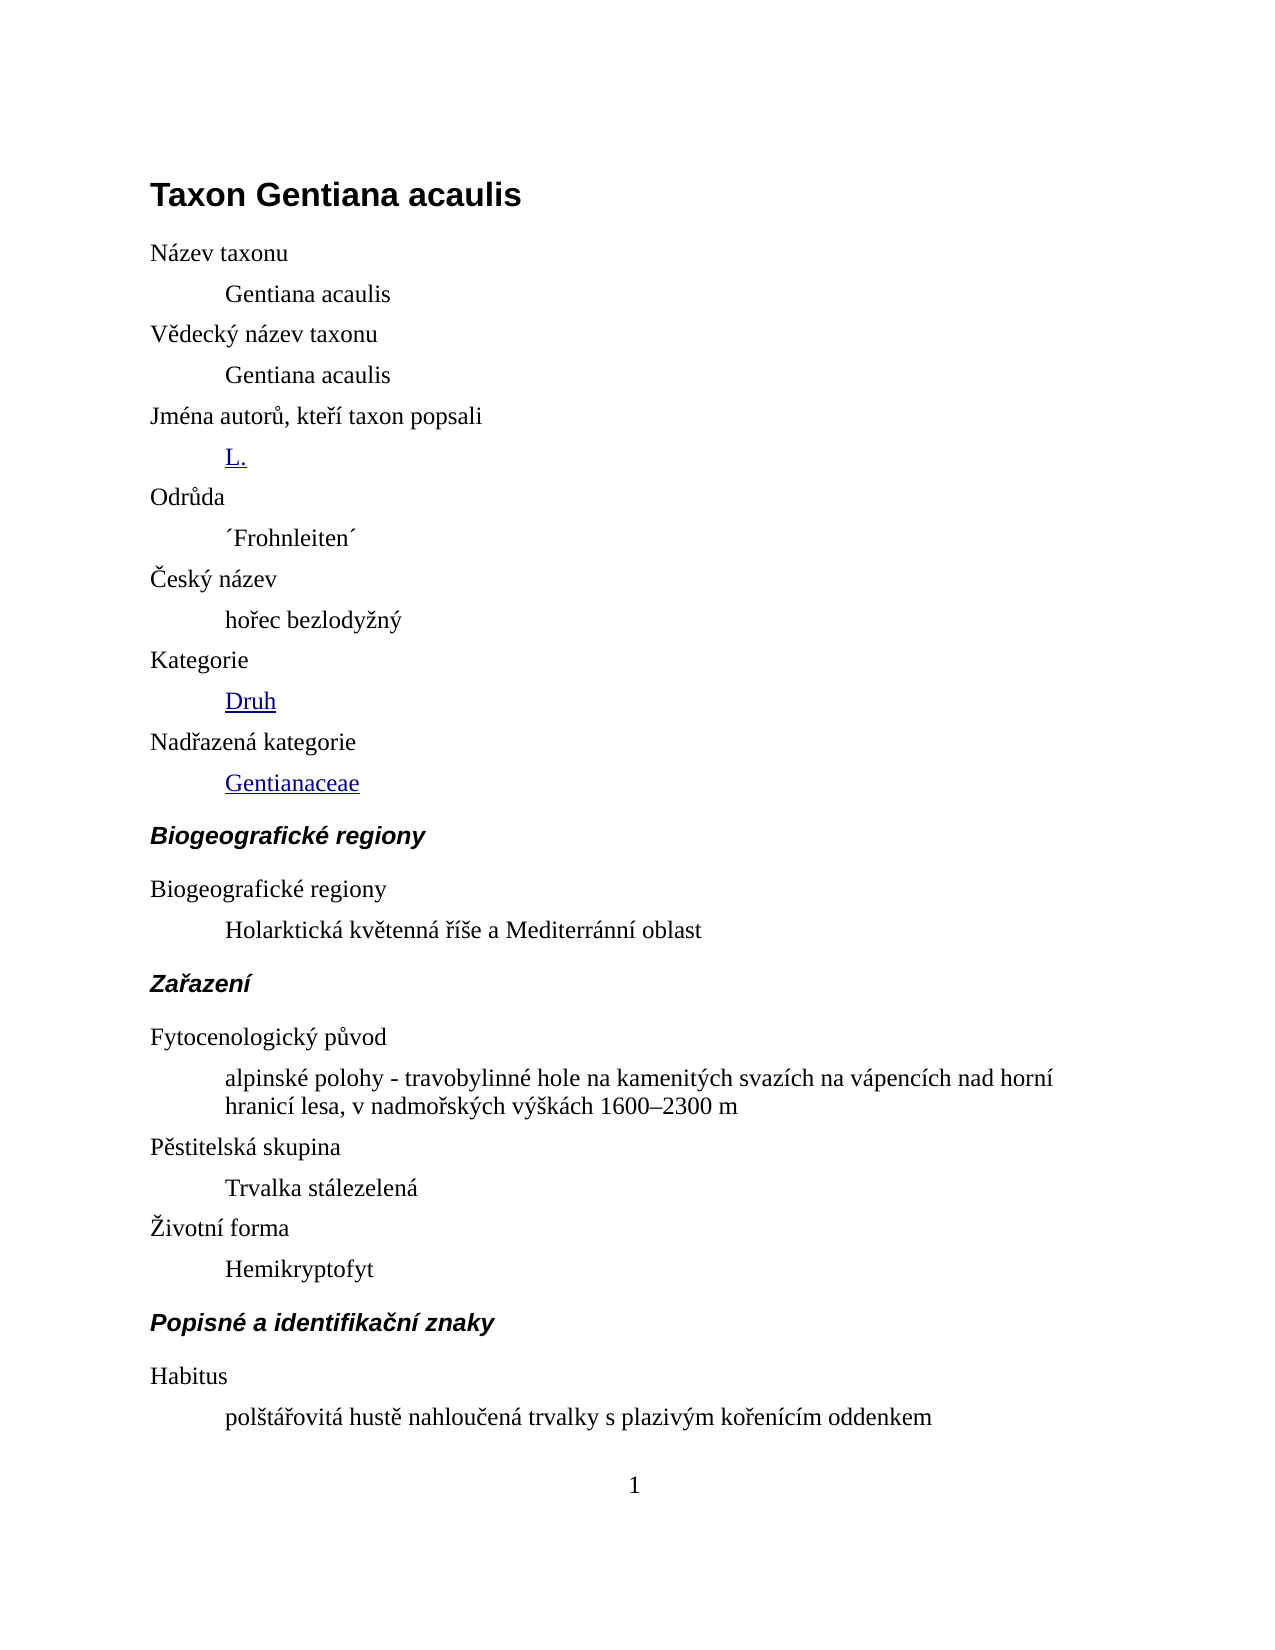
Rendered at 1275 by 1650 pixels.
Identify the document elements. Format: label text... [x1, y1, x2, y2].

text L. [225, 442, 1125, 471]
text Nadřazená kategorie [150, 727, 1125, 756]
text Odrůda [150, 482, 1125, 511]
text Trvalka stálezelená [225, 1173, 1125, 1202]
text alpinské polohy - travobylinné hole na kamenitých svazích na vápencích nad horní hranicí lesa, v nadmořských výškách 1600–2300 m [225, 1063, 1125, 1120]
text Pěstitelská skupina [150, 1132, 1125, 1161]
subtitle Taxon Gentiana acaulis [150, 175, 1125, 214]
subtitle Zařazení [150, 969, 1125, 997]
text Kategorie [150, 645, 1125, 674]
text Gentianaceae [225, 768, 1125, 796]
text Životní forma [150, 1213, 1125, 1242]
text Druh [225, 686, 1125, 715]
text ´Frohnleiten´ [225, 523, 1125, 552]
text Jména autorů, kteří taxon popsali [150, 401, 1125, 430]
text hořec bezlodyžný [225, 605, 1125, 633]
text Fytocenologický původ [150, 1022, 1125, 1051]
text Vědecký název taxonu [150, 319, 1125, 348]
text Gentiana acaulis [225, 360, 1125, 389]
text Biogeografické regiony [150, 874, 1125, 903]
subtitle Biogeografické regiony [150, 821, 1125, 850]
text Gentiana acaulis [225, 279, 1125, 308]
text Habitus [150, 1361, 1125, 1390]
text polštářovitá hustě nahloučená trvalky s plazivým kořenícím oddenkem [225, 1402, 1125, 1431]
subtitle Popisné a identifikační znaky [150, 1308, 1125, 1337]
text Český název [150, 564, 1125, 593]
text Název taxonu [150, 238, 1125, 267]
text Holarktická květenná říše a Mediterránní oblast [225, 915, 1125, 944]
text Hemikryptofyt [225, 1254, 1125, 1283]
